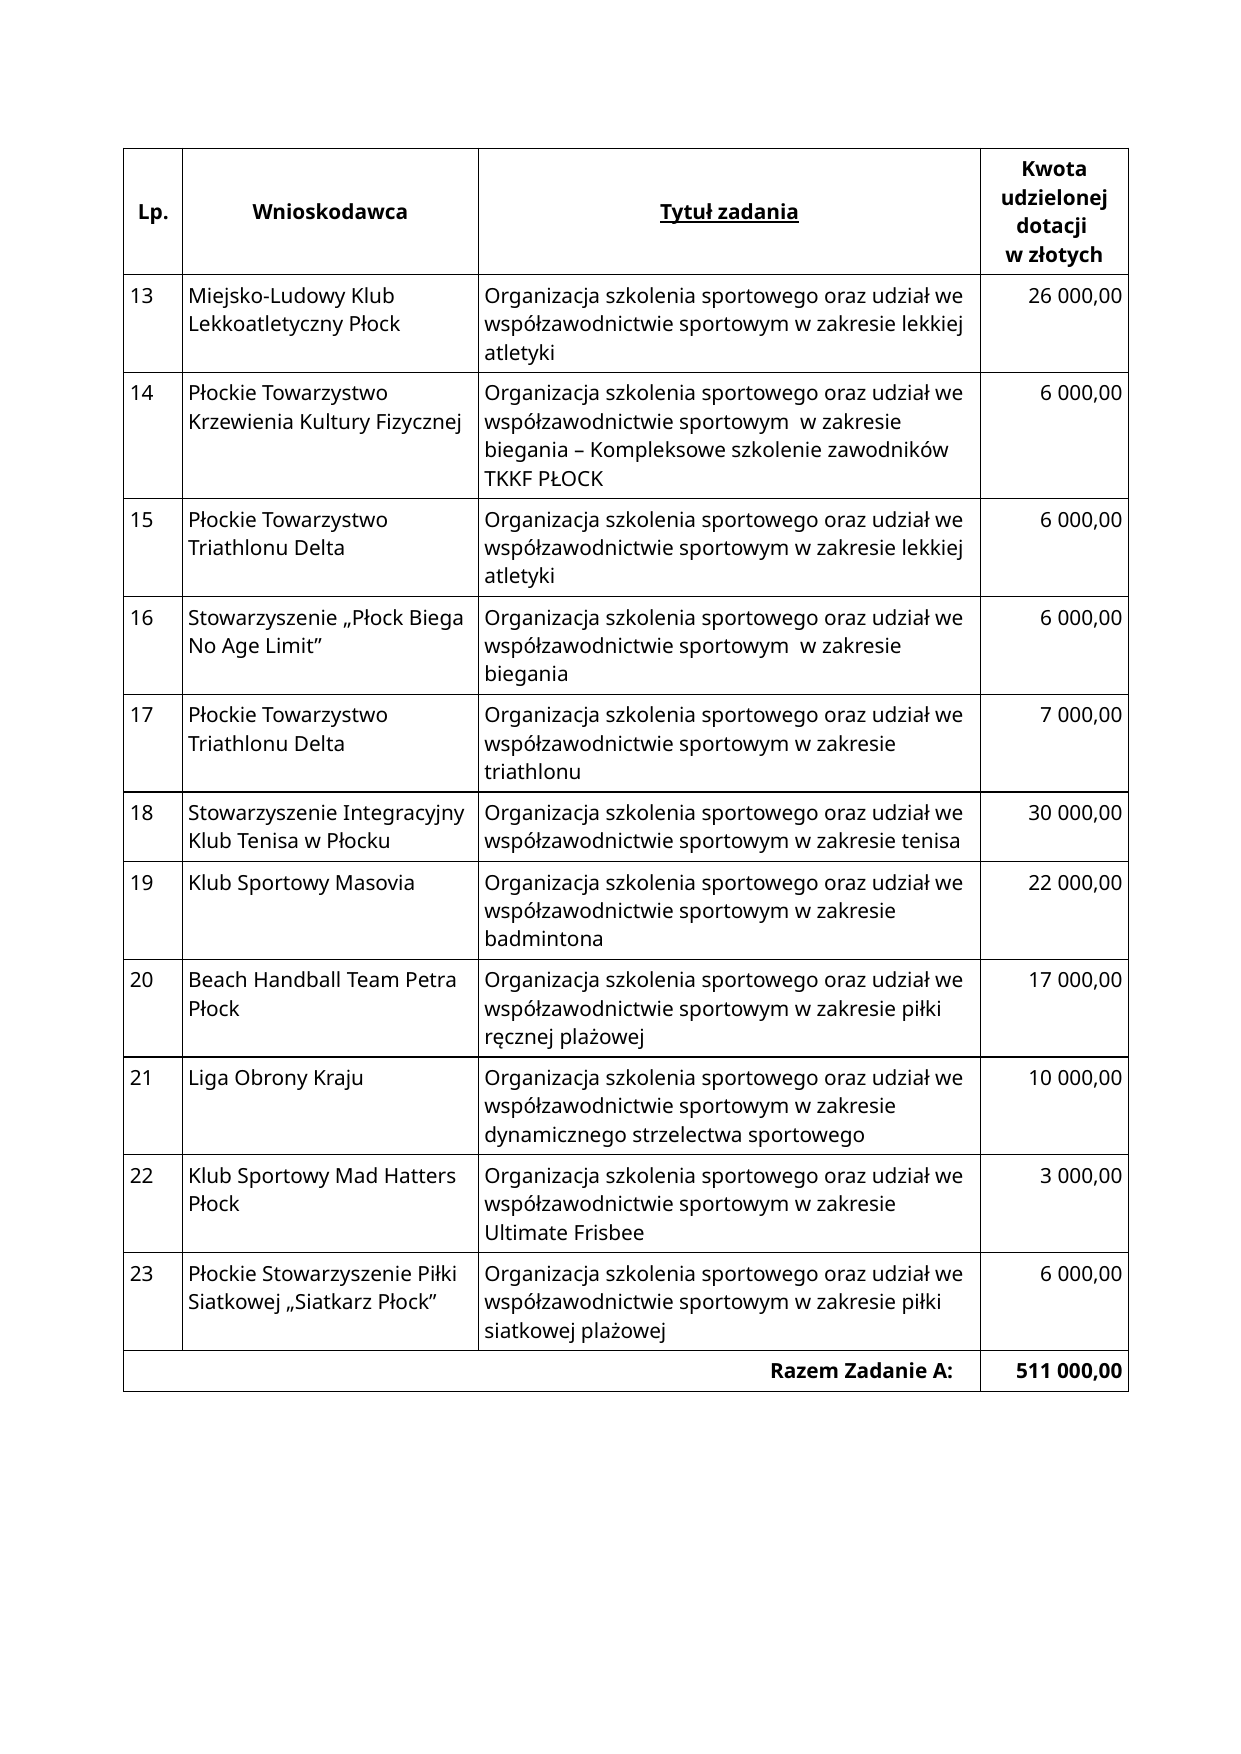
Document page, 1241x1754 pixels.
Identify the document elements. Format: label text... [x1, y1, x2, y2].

table_cell Organizacja szkolenia sportowego oraz udział we współzawodnictwie sportowym w zakresie badmintona [479, 862, 980, 959]
table_cell 17 000,00 [981, 960, 1128, 1056]
table_cell Organizacja szkolenia sportowego oraz udział we współzawodnictwie sportowym w zakresie piłki siatkowej plażowej [479, 1253, 980, 1350]
table_cell 30 000,00 [981, 793, 1128, 861]
table_header Wnioskodawca [183, 149, 478, 274]
table_cell Organizacja szkolenia sportowego oraz udział we współzawodnictwie sportowym w zakresie lekkiej atletyki [479, 499, 980, 596]
table_cell 6 000,00 [981, 597, 1128, 694]
table_cell Płockie Towarzystwo Triathlonu Delta [183, 499, 478, 596]
table_cell 17 [124, 695, 182, 791]
table_cell 6 000,00 [981, 373, 1128, 498]
table_cell Organizacja szkolenia sportowego oraz udział we współzawodnictwie sportowym w zakresie biegania [479, 597, 980, 694]
table_cell 6 000,00 [981, 1253, 1128, 1350]
table_cell 15 [124, 499, 182, 596]
table_cell 19 [124, 862, 182, 959]
table_cell Liga Obrony Kraju [183, 1058, 478, 1154]
table_header Kwota udzielonej dotacji w złotych [981, 149, 1128, 274]
table_cell 6 000,00 [981, 499, 1128, 596]
table_cell Płockie Stowarzyszenie Piłki Siatkowej „Siatkarz Płock” [183, 1253, 478, 1350]
table_cell Beach Handball Team Petra Płock [183, 960, 478, 1056]
table_cell Organizacja szkolenia sportowego oraz udział we współzawodnictwie sportowym w zakresie dynamicznego strzelectwa sportowego [479, 1058, 980, 1154]
table_cell 16 [124, 597, 182, 694]
table_cell Organizacja szkolenia sportowego oraz udział we współzawodnictwie sportowym w zakresie piłki ręcznej plażowej [479, 960, 980, 1056]
table_cell Organizacja szkolenia sportowego oraz udział we współzawodnictwie sportowym w zakresie lekkiej atletyki [479, 275, 980, 372]
table_header Tytuł zadania [479, 149, 980, 274]
table_cell 20 [124, 960, 182, 1056]
table_cell Stowarzyszenie „Płock Biega No Age Limit” [183, 597, 478, 694]
table_cell Klub Sportowy Mad Hatters Płock [183, 1155, 478, 1252]
table_cell 23 [124, 1253, 182, 1350]
table_cell Organizacja szkolenia sportowego oraz udział we współzawodnictwie sportowym w zakresie biegania – Kompleksowe szkolenie zawodników TKKF PŁOCK [479, 373, 980, 498]
table_cell 18 [124, 793, 182, 861]
table_cell 22 000,00 [981, 862, 1128, 959]
table_cell 21 [124, 1058, 182, 1154]
table_cell Organizacja szkolenia sportowego oraz udział we współzawodnictwie sportowym w zakresie tenisa [479, 793, 980, 861]
table_cell 3 000,00 [981, 1155, 1128, 1252]
table_cell 26 000,00 [981, 275, 1128, 372]
table_cell Razem Zadanie A: [124, 1351, 980, 1391]
table_header Lp. [124, 149, 182, 274]
table_cell Płockie Towarzystwo Triathlonu Delta [183, 695, 478, 791]
table_cell Stowarzyszenie Integracyjny Klub Tenisa w Płocku [183, 793, 478, 861]
table_cell Płockie Towarzystwo Krzewienia Kultury Fizycznej [183, 373, 478, 498]
table_cell 13 [124, 275, 182, 372]
table_cell 10 000,00 [981, 1058, 1128, 1154]
table_cell Organizacja szkolenia sportowego oraz udział we współzawodnictwie sportowym w zakresie triathlonu [479, 695, 980, 791]
table_cell Klub Sportowy Masovia [183, 862, 478, 959]
table_cell 511 000,00 [981, 1351, 1128, 1391]
table_cell 14 [124, 373, 182, 498]
table_cell Organizacja szkolenia sportowego oraz udział we współzawodnictwie sportowym w zakresie Ultimate Frisbee [479, 1155, 980, 1252]
table_cell 22 [124, 1155, 182, 1252]
table_cell 7 000,00 [981, 695, 1128, 791]
table_cell Miejsko-Ludowy Klub Lekkoatletyczny Płock [183, 275, 478, 372]
